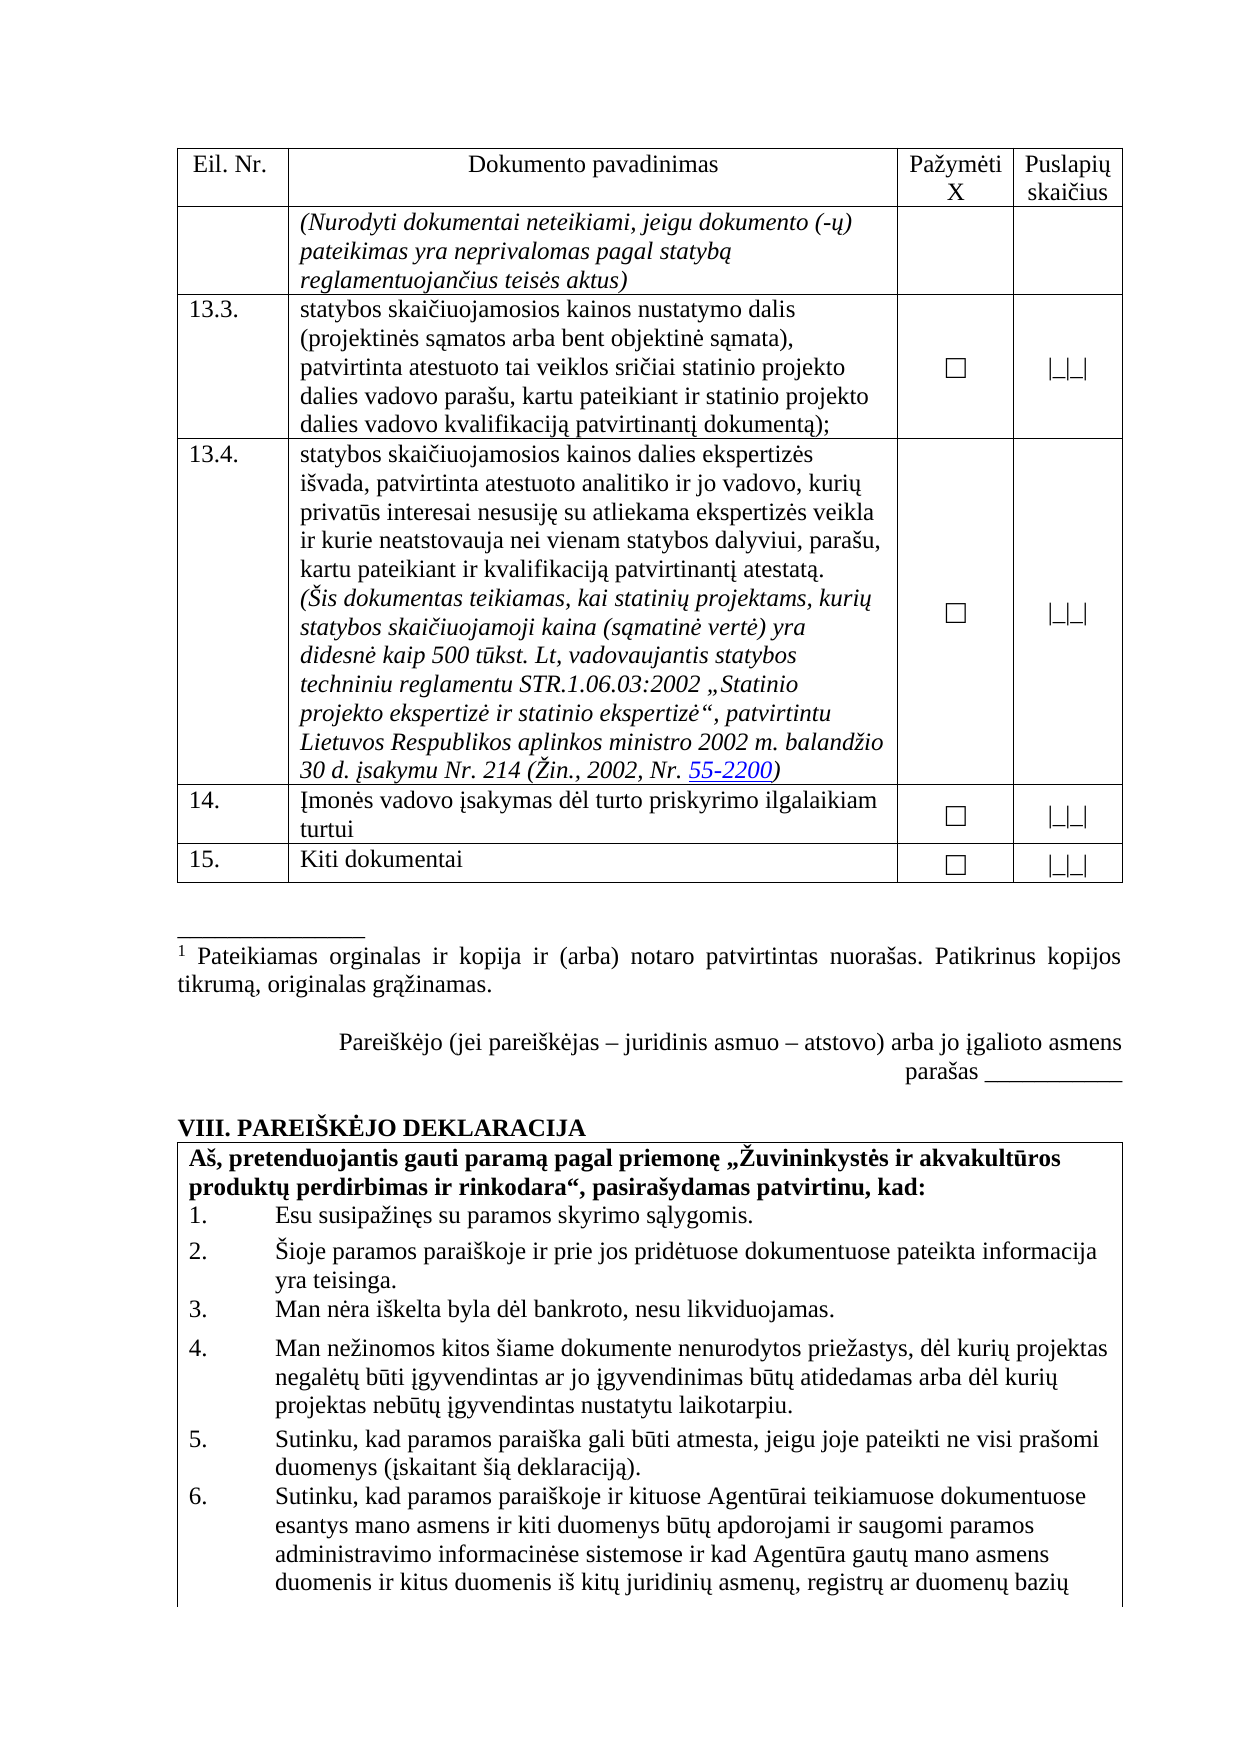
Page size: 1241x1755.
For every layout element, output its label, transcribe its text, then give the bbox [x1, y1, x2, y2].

table_cell 5. [178, 1424, 263, 1481]
table_cell |_|_| [1014, 844, 1122, 882]
table_cell □ [898, 295, 1013, 438]
table_cell 4. [178, 1333, 263, 1424]
table_cell Man nežinomos kitos šiame dokumente nenurodytos priežastys, dėl kurių projektas negalėtų būti įgyvendintas ar jo įgyvendinimas būtų atidedamas arba dėl kurių projektas nebūtų įgyvendintas nustatytu laikotarpiu. [264, 1333, 1122, 1424]
table_cell 1. [178, 1201, 263, 1236]
table_cell Įmonės vadovo įsakymas dėl turto priskyrimo ilgalaikiam turtui [289, 785, 897, 843]
table_cell [898, 207, 1013, 293]
table_header Aš, pretenduojantis gauti paramą pagal priemonę „Žuvininkystės ir akvakultūros produktų perdirbimas ir rinkodara“, pasirašydamas patvirtinu, kad: [178, 1143, 1122, 1201]
table_cell 13.4. [178, 439, 288, 784]
table_cell Šioje paramos paraiškoje ir prie jos pridėtuose dokumentuose pateikta informacija yra teisinga. [264, 1236, 1122, 1294]
table_cell Esu susipažinęs su paramos skyrimo sąlygomis. [264, 1201, 1122, 1236]
table_cell □ [898, 785, 1013, 843]
table_cell (Nurodyti dokumentai neteikiami, jeigu dokumento (-ų) pateikimas yra neprivalomas pagal statybą reglamentuojančius teisės aktus) [289, 207, 897, 293]
table_cell |_|_| [1014, 439, 1122, 784]
table_cell □ [898, 844, 1013, 882]
table_cell statybos skaičiuojamosios kainos nustatymo dalis (projektinės sąmatos arba bent objektinė sąmata), patvirtinta atestuoto tai veiklos sričiai statinio projekto dalies vadovo parašu, kartu pateikiant ir statinio projekto dalies vadovo kvalifikaciją patvirtinantį dokumentą); [289, 295, 897, 438]
table_header Dokumento pavadinimas [289, 149, 897, 206]
table_cell |_|_| [1014, 785, 1122, 843]
text 1 Pateikiamas orginalas ir kopija ir (arba) notaro patvirtintas nuorašas. Patikrinus kopijos tikrumą, originalas grąžinamas. [177, 941, 1122, 998]
table_cell 3. [178, 1294, 263, 1333]
table_cell [178, 207, 288, 293]
table_cell [1014, 207, 1122, 293]
table_cell Sutinku, kad paramos paraiškoje ir kituose Agentūrai teikiamuose dokumentuose esantys mano asmens ir kiti duomenys būtų apdorojami ir saugomi paramos administravimo informacinėse sistemose ir kad Agentūra gautų mano asmens duomenis ir kitus duomenis iš kitų juridinių asmenų, registrų ar duomenų bazių [264, 1481, 1122, 1607]
table_header Eil. Nr. [178, 149, 288, 206]
table_cell 14. [178, 785, 288, 843]
table_cell 2. [178, 1236, 263, 1294]
text VIII. PAREIŠKĖJO DEKLARACIJA [177, 1113, 1122, 1142]
table_cell □ [898, 439, 1013, 784]
table_header Pažymėti X [898, 149, 1013, 206]
table_header Puslapių skaičius [1014, 149, 1122, 206]
text Pareiškėjo (jei pareiškėjas – juridinis asmuo – atstovo) arba jo įgalioto asmens parašas ___________ [327, 1027, 1122, 1084]
table_cell |_|_| [1014, 295, 1122, 438]
table_cell 15. [178, 844, 288, 882]
table_cell 13.3. [178, 295, 288, 438]
table_cell 6. [178, 1481, 263, 1607]
table_cell Sutinku, kad paramos paraiška gali būti atmesta, jeigu joje pateikti ne visi prašomi duomenys (įskaitant šią deklaraciją). [264, 1424, 1122, 1481]
text _______________ [177, 912, 1122, 941]
table_cell statybos skaičiuojamosios kainos dalies ekspertizės išvada, patvirtinta atestuoto analitiko ir jo vadovo, kurių privatūs interesai nesusiję su atliekama ekspertizės veikla ir kurie neatstovauja nei vienam statybos dalyviui, parašu, kartu pateikiant ir kvalifikaciją patvirtinantį atestatą. (Šis dokumentas teikiamas, kai statinių projektams, kurių statybos skaičiuojamoji kaina (sąmatinė vertė) yra didesnė kaip 500 tūkst. Lt, vadovaujantis statybos techniniu reglamentu STR.1.06.03:2002 „Statinio projekto ekspertizė ir statinio ekspertizė“, patvirtintu Lietuvos Respublikos aplinkos ministro 2002 m. balandžio 30 d. įsakymu Nr. 214 (Žin., 2002, Nr. 55-2200) [289, 439, 897, 784]
table_cell Kiti dokumentai [289, 844, 897, 882]
table_cell Man nėra iškelta byla dėl bankroto, nesu likviduojamas. [264, 1294, 1122, 1333]
